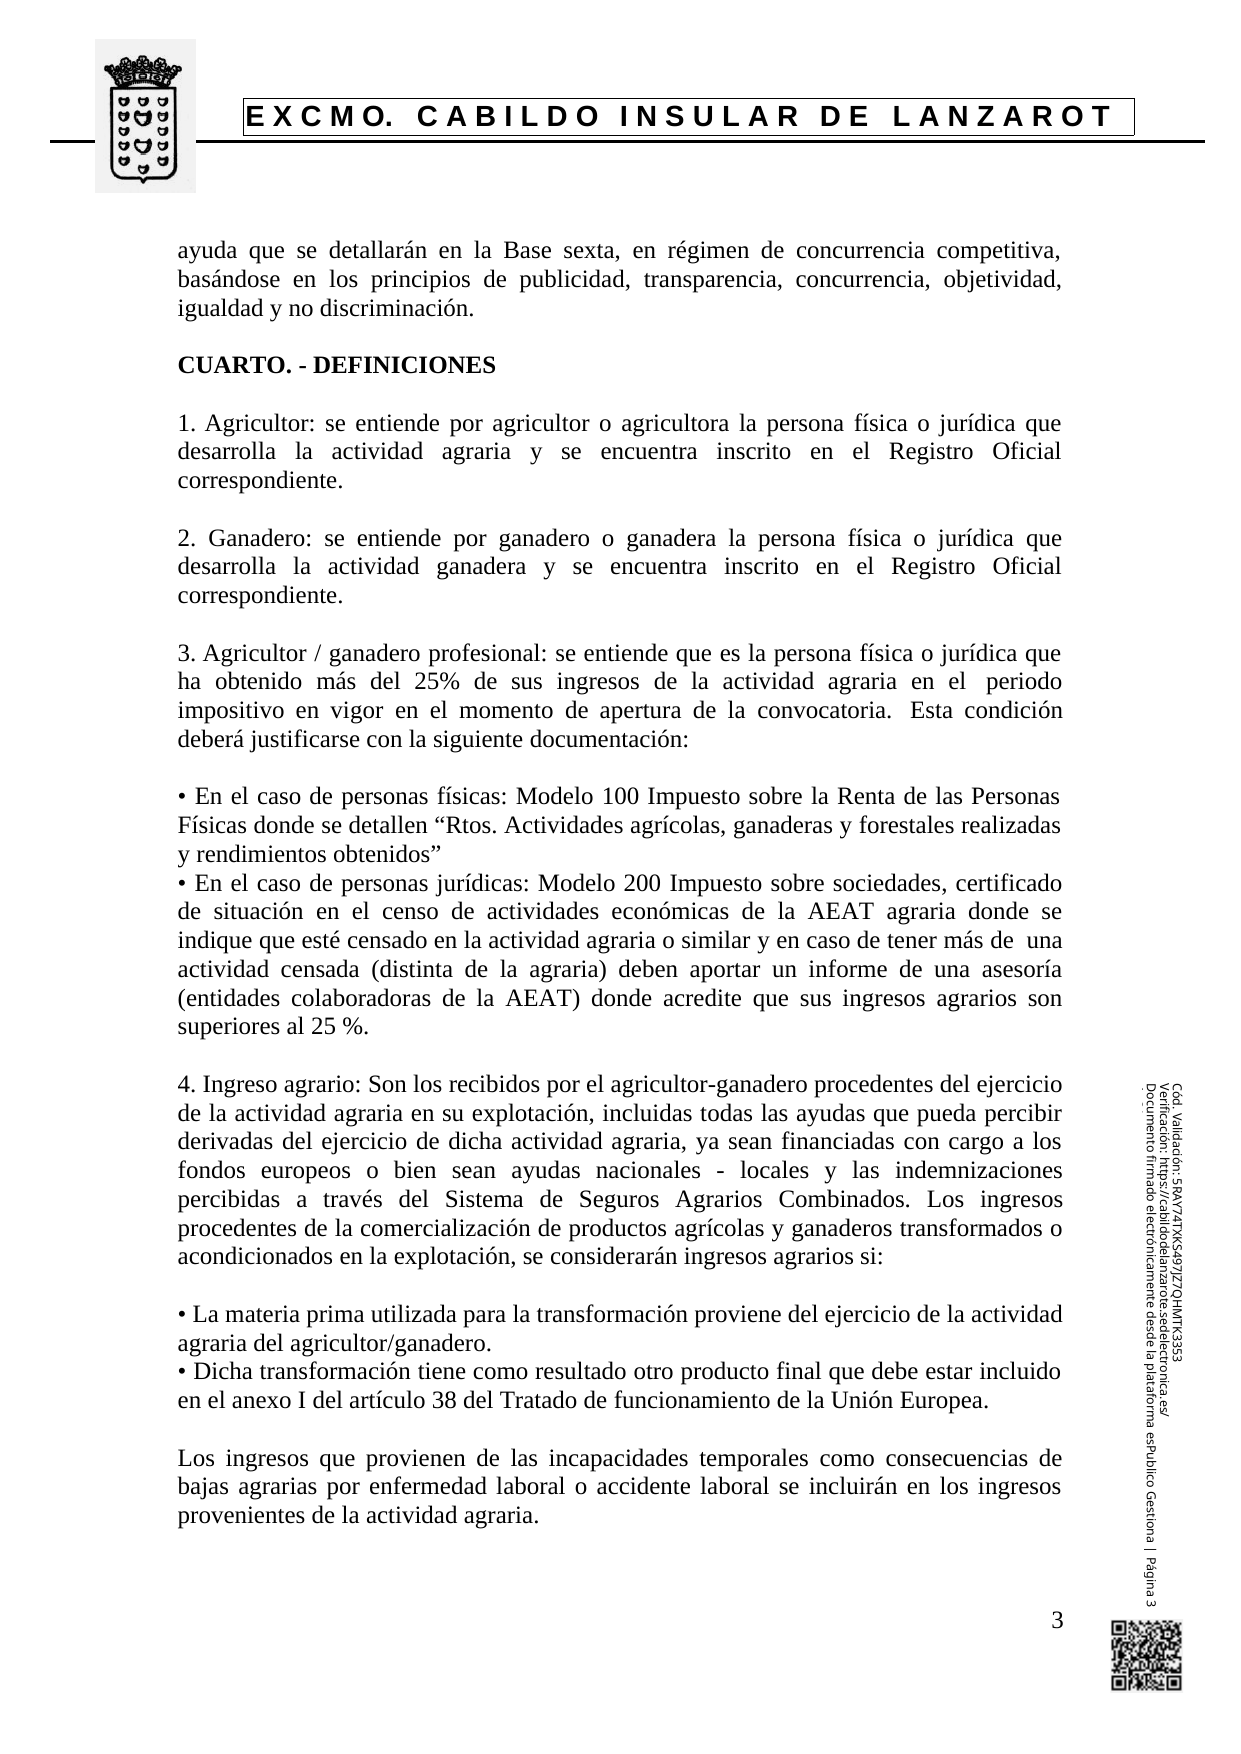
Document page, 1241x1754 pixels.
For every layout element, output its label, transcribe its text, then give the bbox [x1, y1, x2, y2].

subtitle CUARTO. - DEFINICIONES [177, 350, 1194, 379]
list Verificación: https://cabildodelanzarote.sedelectronica.es/ [1158, 1083, 1171, 1611]
list Ingreso agrario: Son los recibidos por el agricultor-ganadero procedentes del ejercicio de la actividad agraria en su explotación, incluidas todas las ayudas que pueda percibir derivadas del ejercicio de dicha actividad agraria, ya sean financiadas con cargo a los fondos europeos o bien sean ayudas nacionales - locales y las indemnizaciones percibidas a través del Sistema de Seguros Agrarios Combinados. Los ingresos procedentes de la comercialización de productos agrícolas y ganaderos transformados o acondicionados en la explotación, se considerarán ingresos agrarios si: [177, 1069, 1063, 1270]
list Agricultor / ganadero profesional: se entiende que es la persona física o jurídica que ha obtenido más del 25% de sus ingresos de la actividad agraria en el periodo impositivo en vigor en el momento de apertura de la convocatoria. Esta condición deberá justificarse con la siguiente documentación: [177, 638, 1063, 753]
list Agricultor: se entiende por agricultor o agricultora la persona física o jurídica que desarrolla la actividad agraria y se encuentra inscrito en el Registro Oficial correspondiente. [177, 408, 1062, 494]
text Los ingresos que provienen de las incapacidades temporales como consecuencias de bajas agrarias por enfermedad laboral o accidente laboral se incluirán en los ingresos provenientes de la actividad agraria. [177, 1443, 1063, 1529]
picture [95, 39, 196, 193]
list Documento firmado electrónicamente desde la plataforma esPublico Gestiona | Página 3 de 31 [1143, 1083, 1158, 1611]
list La materia prima utilizada para la transformación proviene del ejercicio de la actividad agraria del agricultor/ganadero. [177, 1299, 1063, 1356]
list Dicha transformación tiene como resultado otro producto final que debe estar incluido en el anexo I del artículo 38 del Tratado de funcionamiento de la Unión Europea. [177, 1356, 1062, 1414]
list Cód. Validación: 5RAY74TXKS497JZ7QHMTK3353 [1171, 1083, 1184, 1611]
text 3 [58, 1606, 1063, 1634]
text ayuda que se detallarán en la Base sexta, en régimen de concurrencia competitiva, basándose en los principios de publicidad, transparencia, concurrencia, objetividad, igualdad y no discriminación. [177, 235, 1063, 321]
list En el caso de personas físicas: Modelo 100 Impuesto sobre la Renta de las Personas Físicas donde se detallen “Rtos. Actividades agrícolas, ganaderas y forestales realizadas y rendimientos obtenidos” [177, 781, 1062, 868]
list En el caso de personas jurídicas: Modelo 200 Impuesto sobre sociedades, certificado de situación en el censo de actividades económicas de la AEAT agraria donde se indique que esté censado en la actividad agraria o similar y en caso de tener más de una actividad censada (distinta de la agraria) deben aportar un informe de una asesoría (entidades colaboradoras de la AEAT) donde acredite que sus ingresos agrarios son superiores al 25 %. [177, 868, 1063, 1040]
picture [1110, 1619, 1184, 1693]
list Ganadero: se entiende por ganadero o ganadera la persona física o jurídica que desarrolla la actividad ganadera y se encuentra inscrito en el Registro Oficial correspondiente. [177, 523, 1063, 609]
